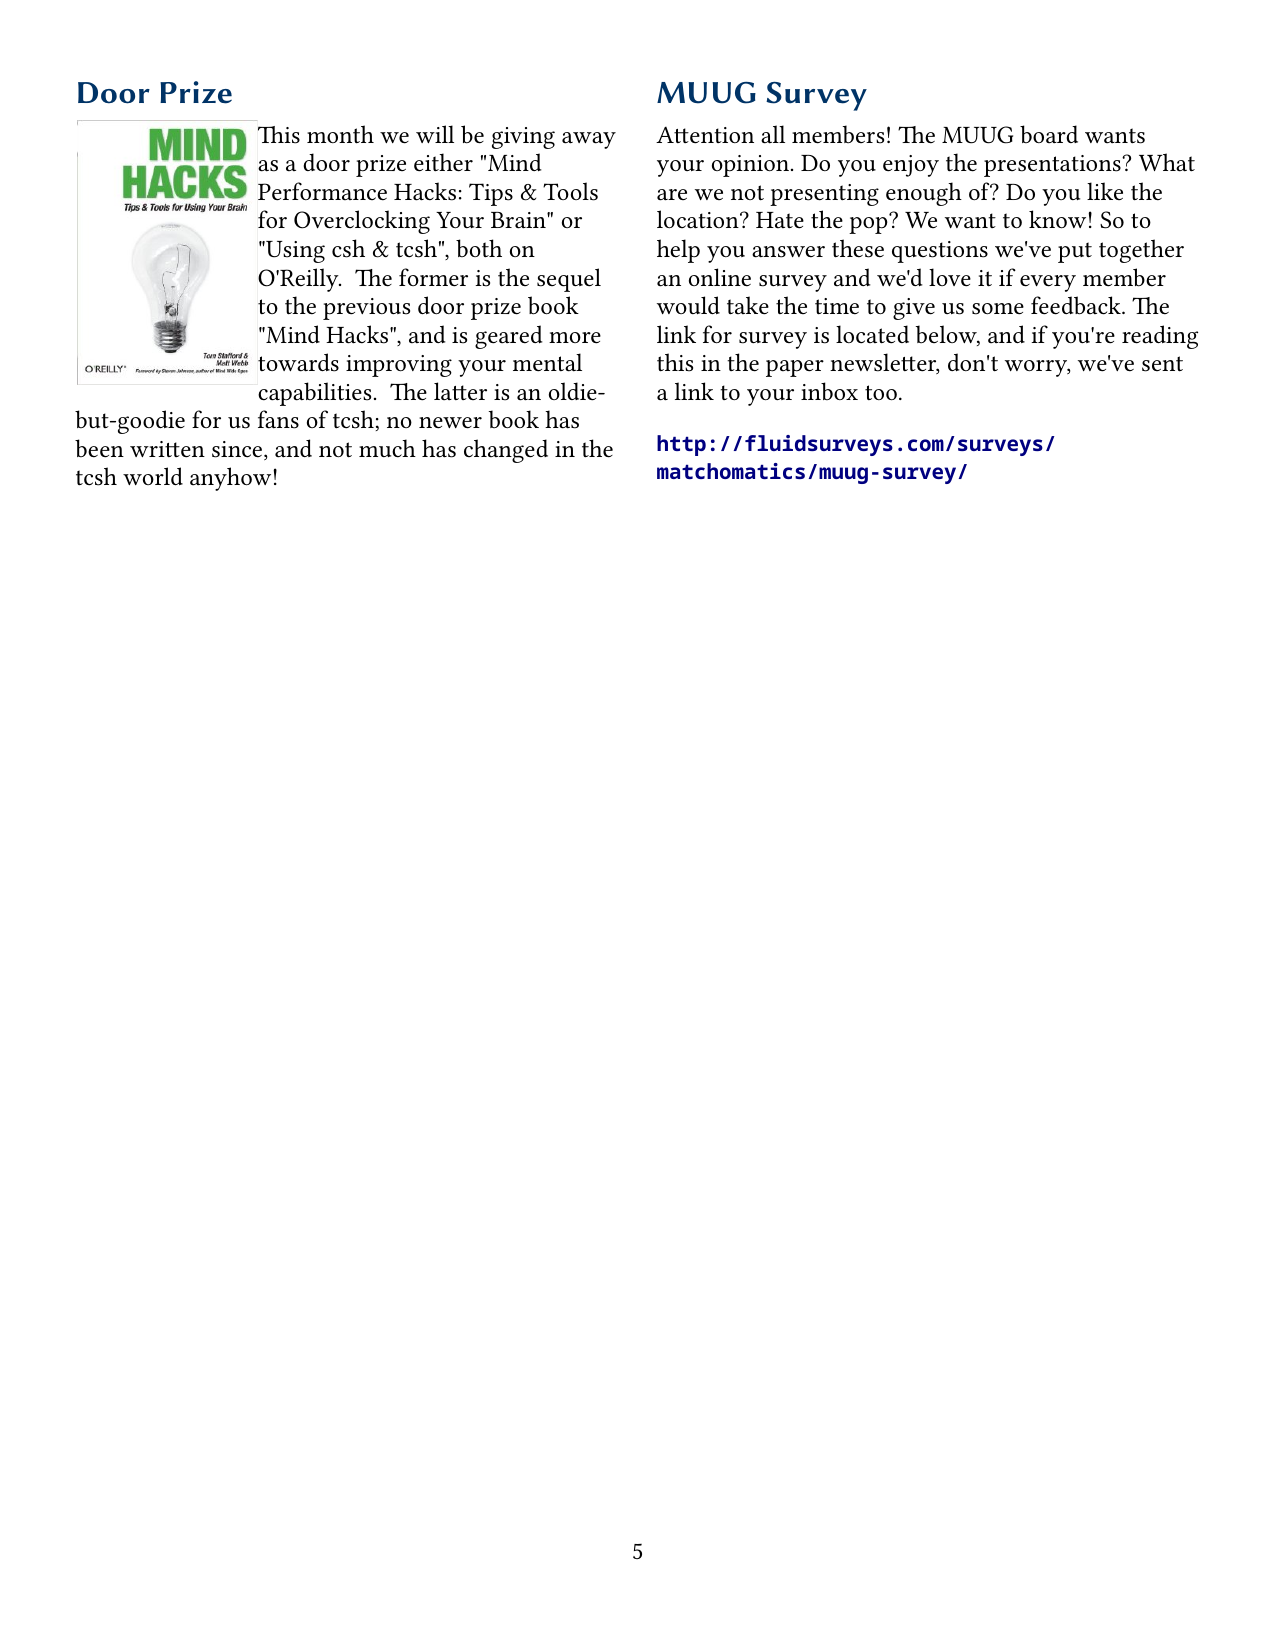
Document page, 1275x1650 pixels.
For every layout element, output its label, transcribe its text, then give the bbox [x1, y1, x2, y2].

text Attention all members! The MUUG board wants your opinion. Do you enjoy the presentations? What are we not presenting enough of? Do you like the location? Hate the pop? We want to know! So to help you answer these questions we've put together an online survey and we'd love it if every member would take the time to give us some feedback. The link for survey is located below, and if you're reading this in the paper newsletter, don't worry, we've sent a link to your inbox too. [656, 121, 1200, 406]
subtitle MUUG Survey [656, 75, 1200, 112]
picture [77, 120, 258, 385]
subtitle http://fluidsurveys.com/surveys/matchomatics/muug-survey/ [656, 429, 1200, 486]
text This month we will be giving away as a door prize either "Mind Performance Hacks: Tips & Tools for Overclocking Your Brain" or "Using csh & tcsh", both on O'Reilly. The former is the sequel to the previous door prize book "Mind Hacks", and is geared more towards improving your mental capabilities. The latter is an oldie-but-goodie for us fans of tcsh; no newer book has been written since, and not much has changed in the tcsh world anyhow! [75, 121, 619, 492]
subtitle Door Prize [75, 75, 619, 112]
